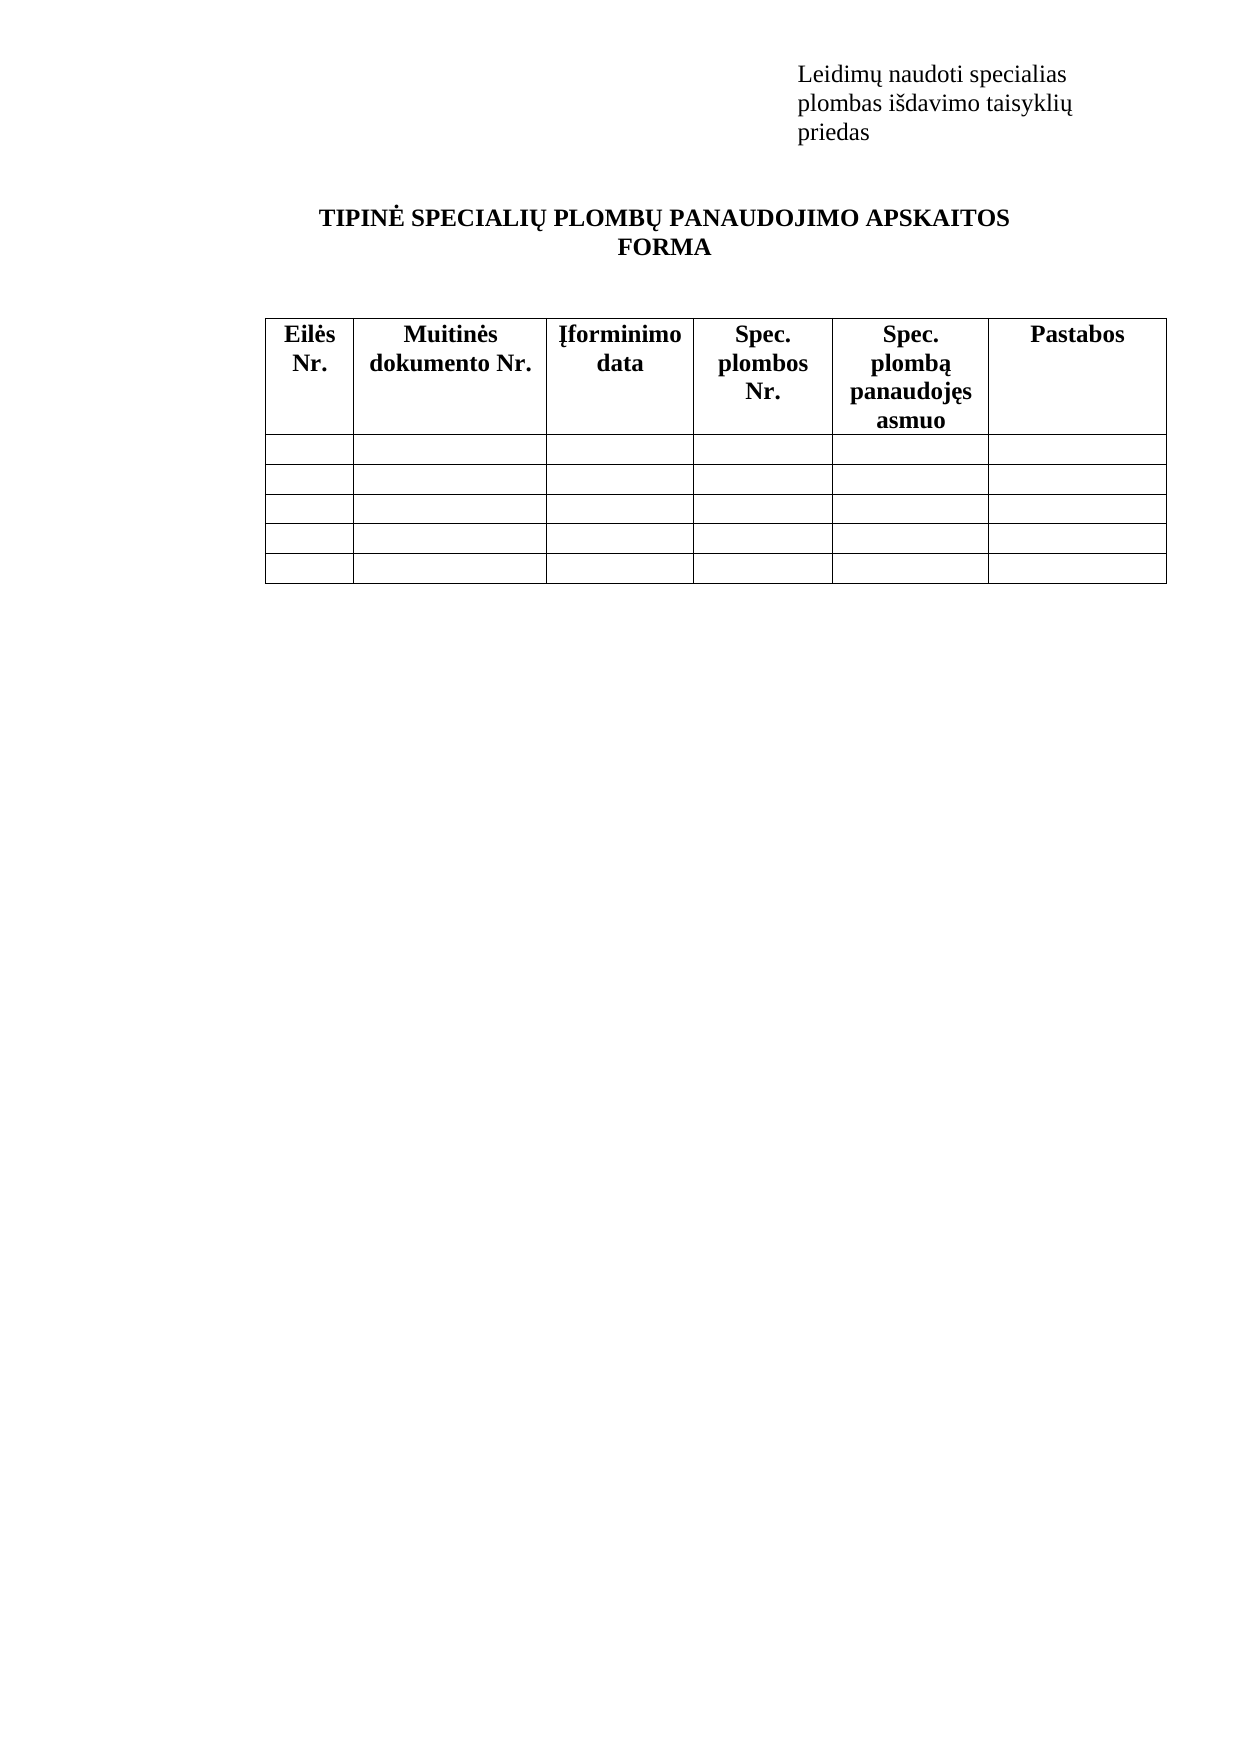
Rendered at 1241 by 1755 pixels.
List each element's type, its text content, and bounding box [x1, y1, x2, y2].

table_cell [354, 554, 546, 583]
table_cell [354, 435, 546, 464]
table_cell [547, 554, 693, 583]
table_cell [354, 495, 546, 523]
table_cell [833, 524, 988, 553]
table_cell [266, 495, 353, 523]
table_cell [266, 435, 353, 464]
table_header Pastabos [989, 319, 1166, 434]
table_cell [547, 465, 693, 493]
text Leidimų naudoti specialias [797, 59, 1181, 88]
text TIPINĖ SPECIALIŲ PLOMBŲ PANAUDOJIMO APSKAITOS [148, 203, 1181, 232]
table_cell [547, 435, 693, 464]
table_cell [694, 524, 832, 553]
table_cell [266, 554, 353, 583]
text plombas išdavimo taisyklių [797, 88, 1181, 117]
table_cell [694, 495, 832, 523]
table_cell [547, 495, 693, 523]
table_cell [354, 465, 546, 493]
table_cell [354, 524, 546, 553]
table_cell [989, 435, 1166, 464]
table_header Muitinės dokumento Nr. [354, 319, 546, 434]
table_cell [833, 554, 988, 583]
table_cell [833, 435, 988, 464]
table_cell [266, 465, 353, 493]
table_cell [833, 495, 988, 523]
table_cell [989, 495, 1166, 523]
table_cell [694, 435, 832, 464]
table_cell [266, 524, 353, 553]
table_header Spec. plombą panaudojęs asmuo [833, 319, 988, 434]
table_cell [989, 554, 1166, 583]
table_header Įforminimo data [547, 319, 693, 434]
table_cell [694, 554, 832, 583]
text FORMA [148, 232, 1181, 260]
table_cell [833, 465, 988, 493]
text priedas [148, 117, 1181, 145]
table_cell [547, 524, 693, 553]
table_cell [989, 524, 1166, 553]
table_header Spec. plombos Nr. [694, 319, 832, 434]
table_cell [694, 465, 832, 493]
table_header Eilės Nr. [266, 319, 353, 434]
table_cell [989, 465, 1166, 493]
